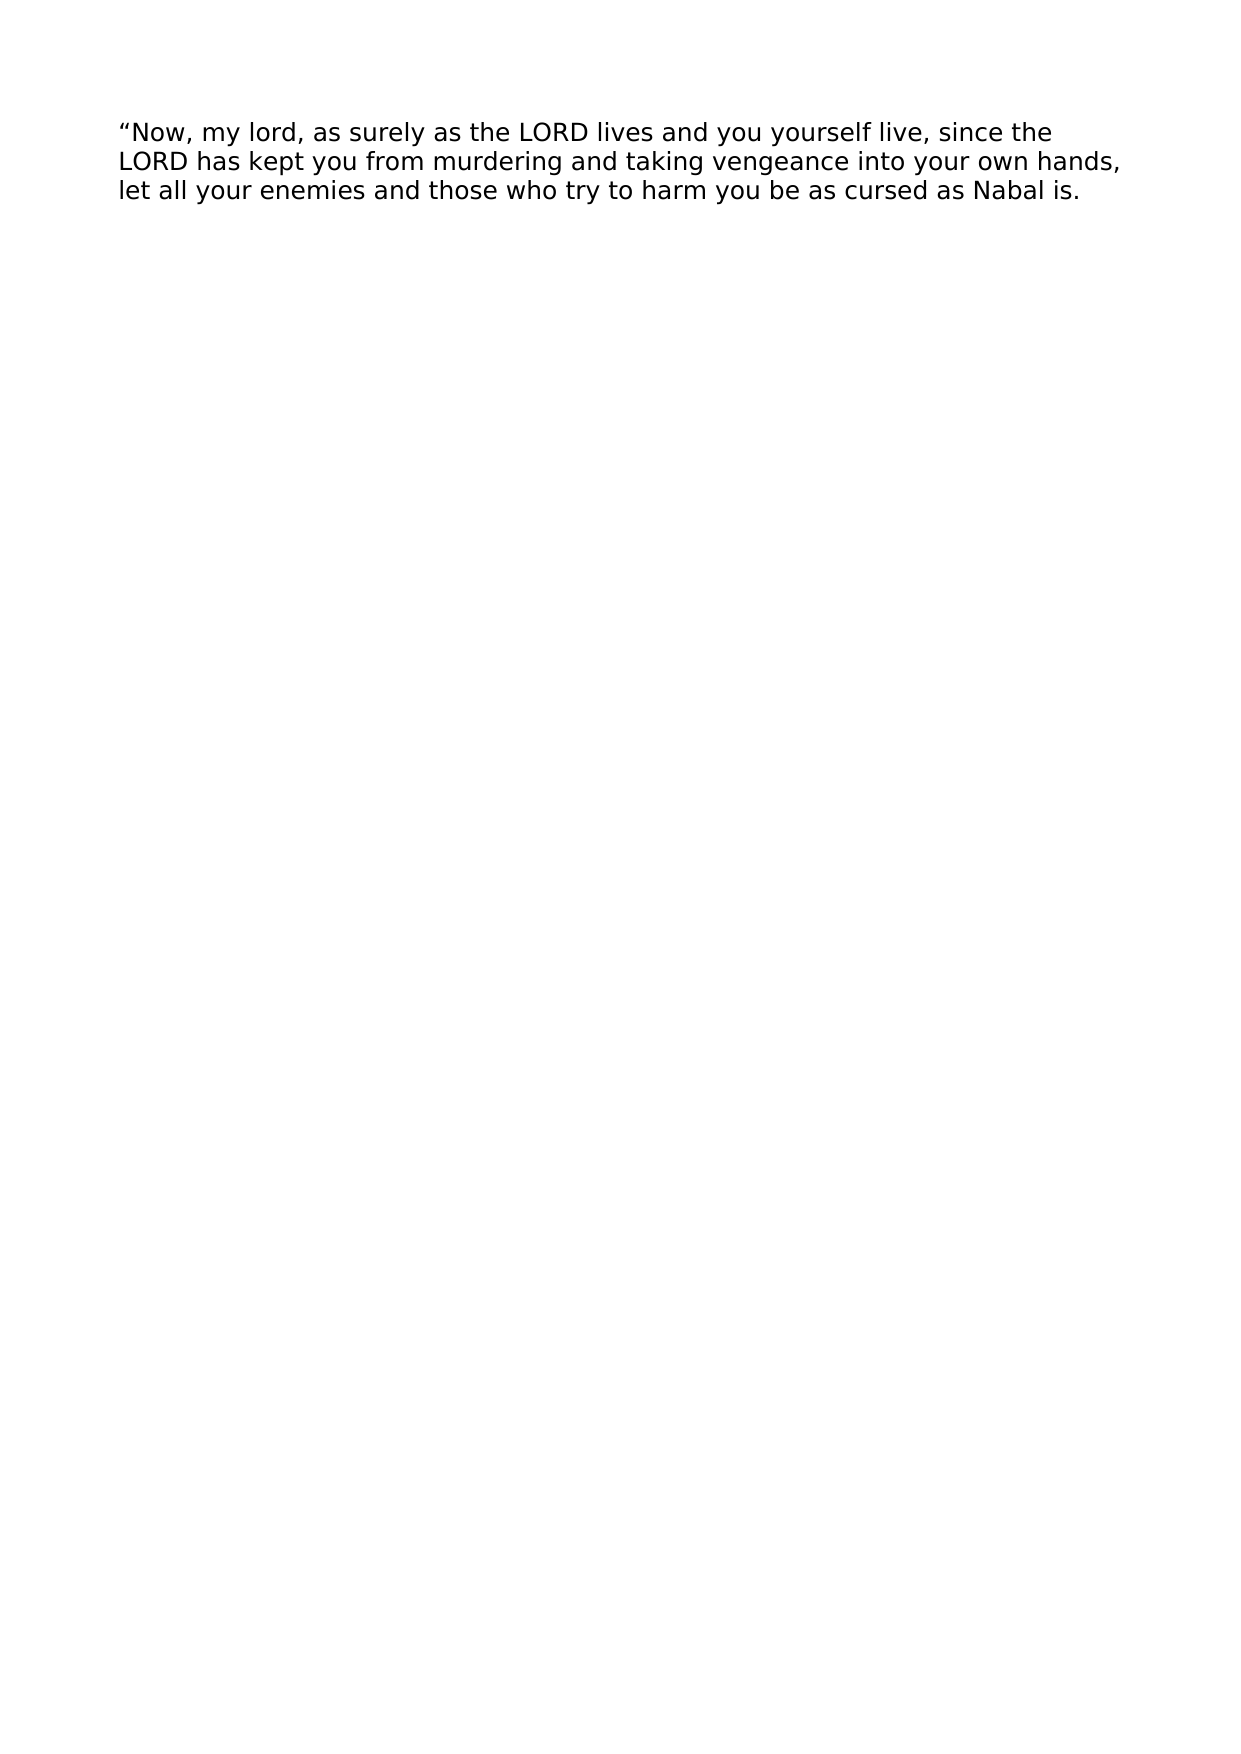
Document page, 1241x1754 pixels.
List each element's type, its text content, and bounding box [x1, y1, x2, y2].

text “Now, my lord, as surely as the LORD lives and you yourself live, since the LORD has kept you from murdering and taking vengeance into your own hands, let all your enemies and those who try to harm you be as cursed as Nabal is. [118, 118, 1122, 206]
